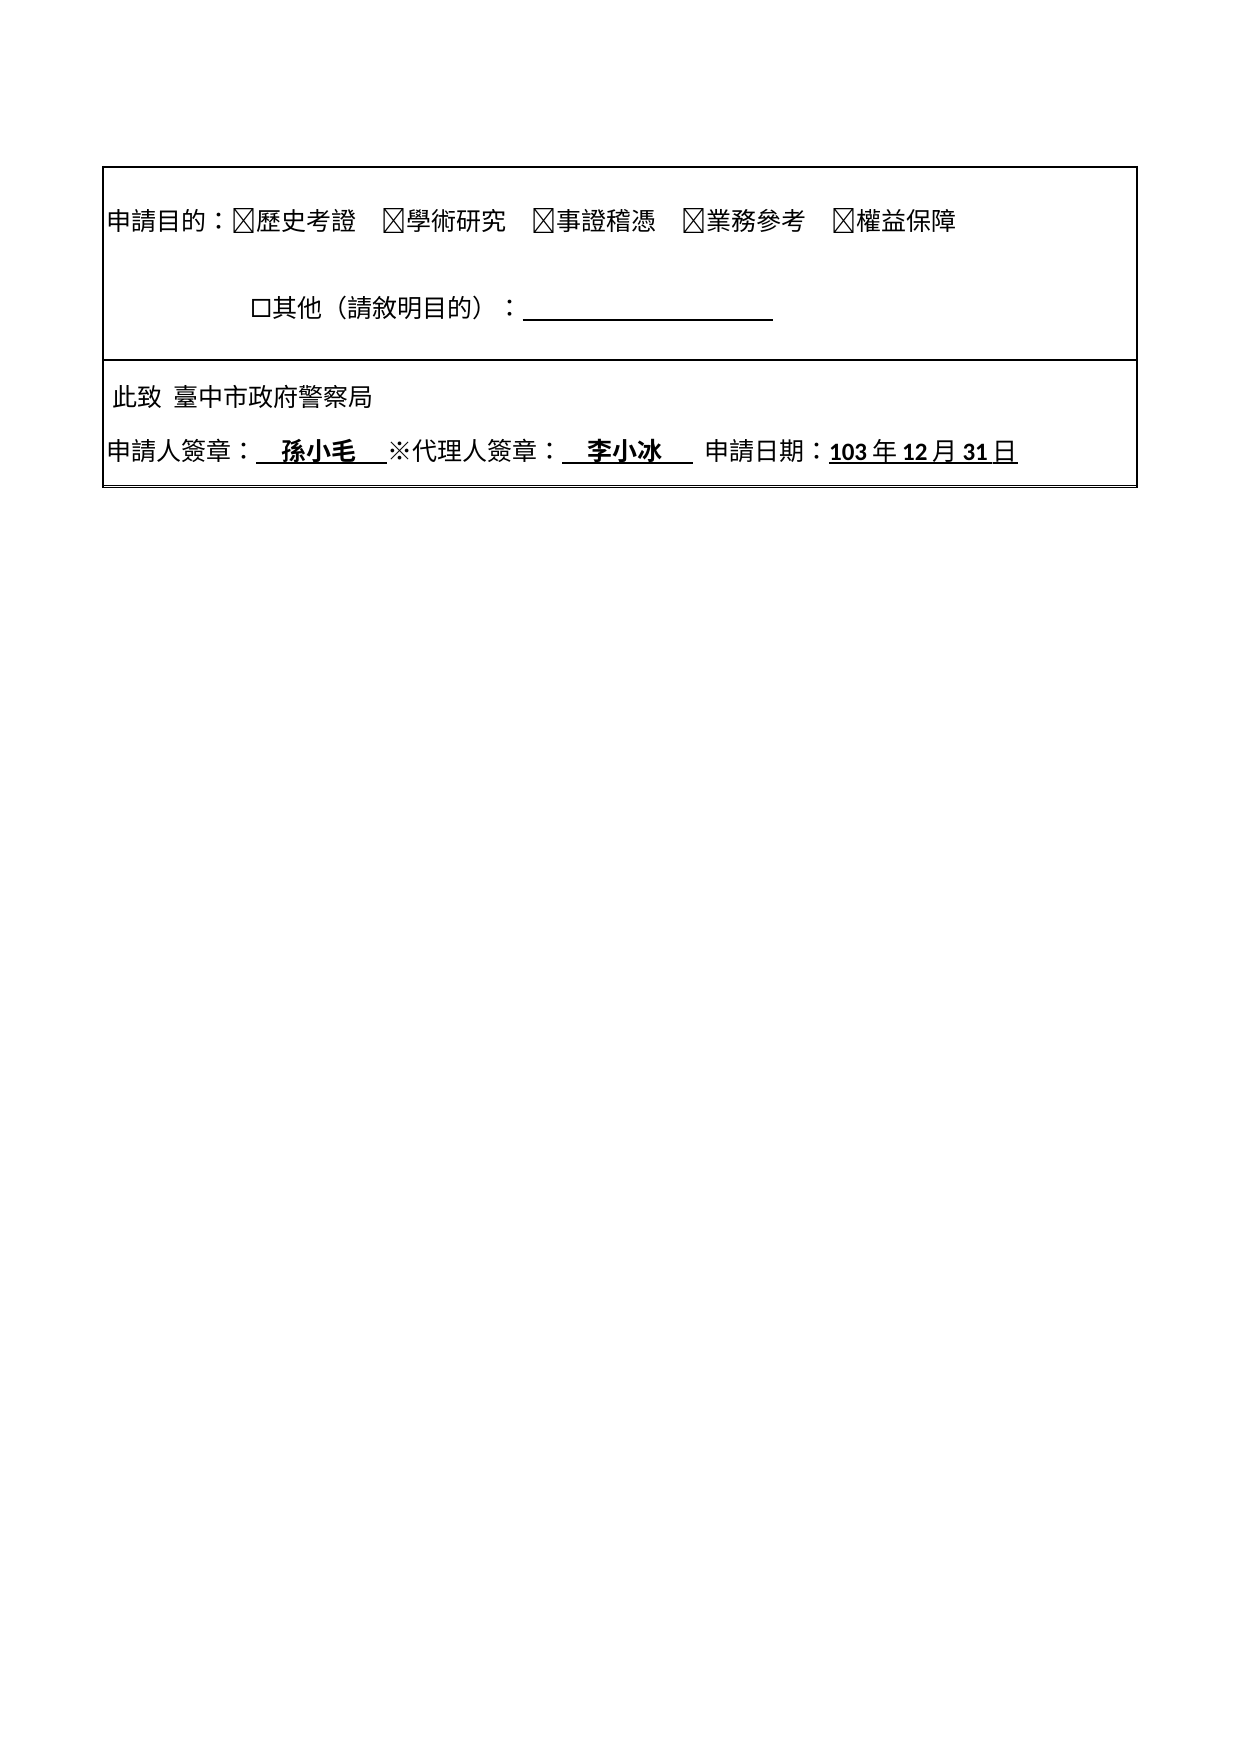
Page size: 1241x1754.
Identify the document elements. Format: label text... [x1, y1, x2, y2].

table_cell 申請目的：歷史考證 學術研究 事證稽憑 業務參考 權益保障 其他（請敘明目的）： [104, 168, 1136, 358]
table_cell 此致 臺中市政府警察局 申請人簽章： 孫小毛 ※代理人簽章： 李小冰 申請日期：103年12月31日 [104, 361, 1136, 485]
